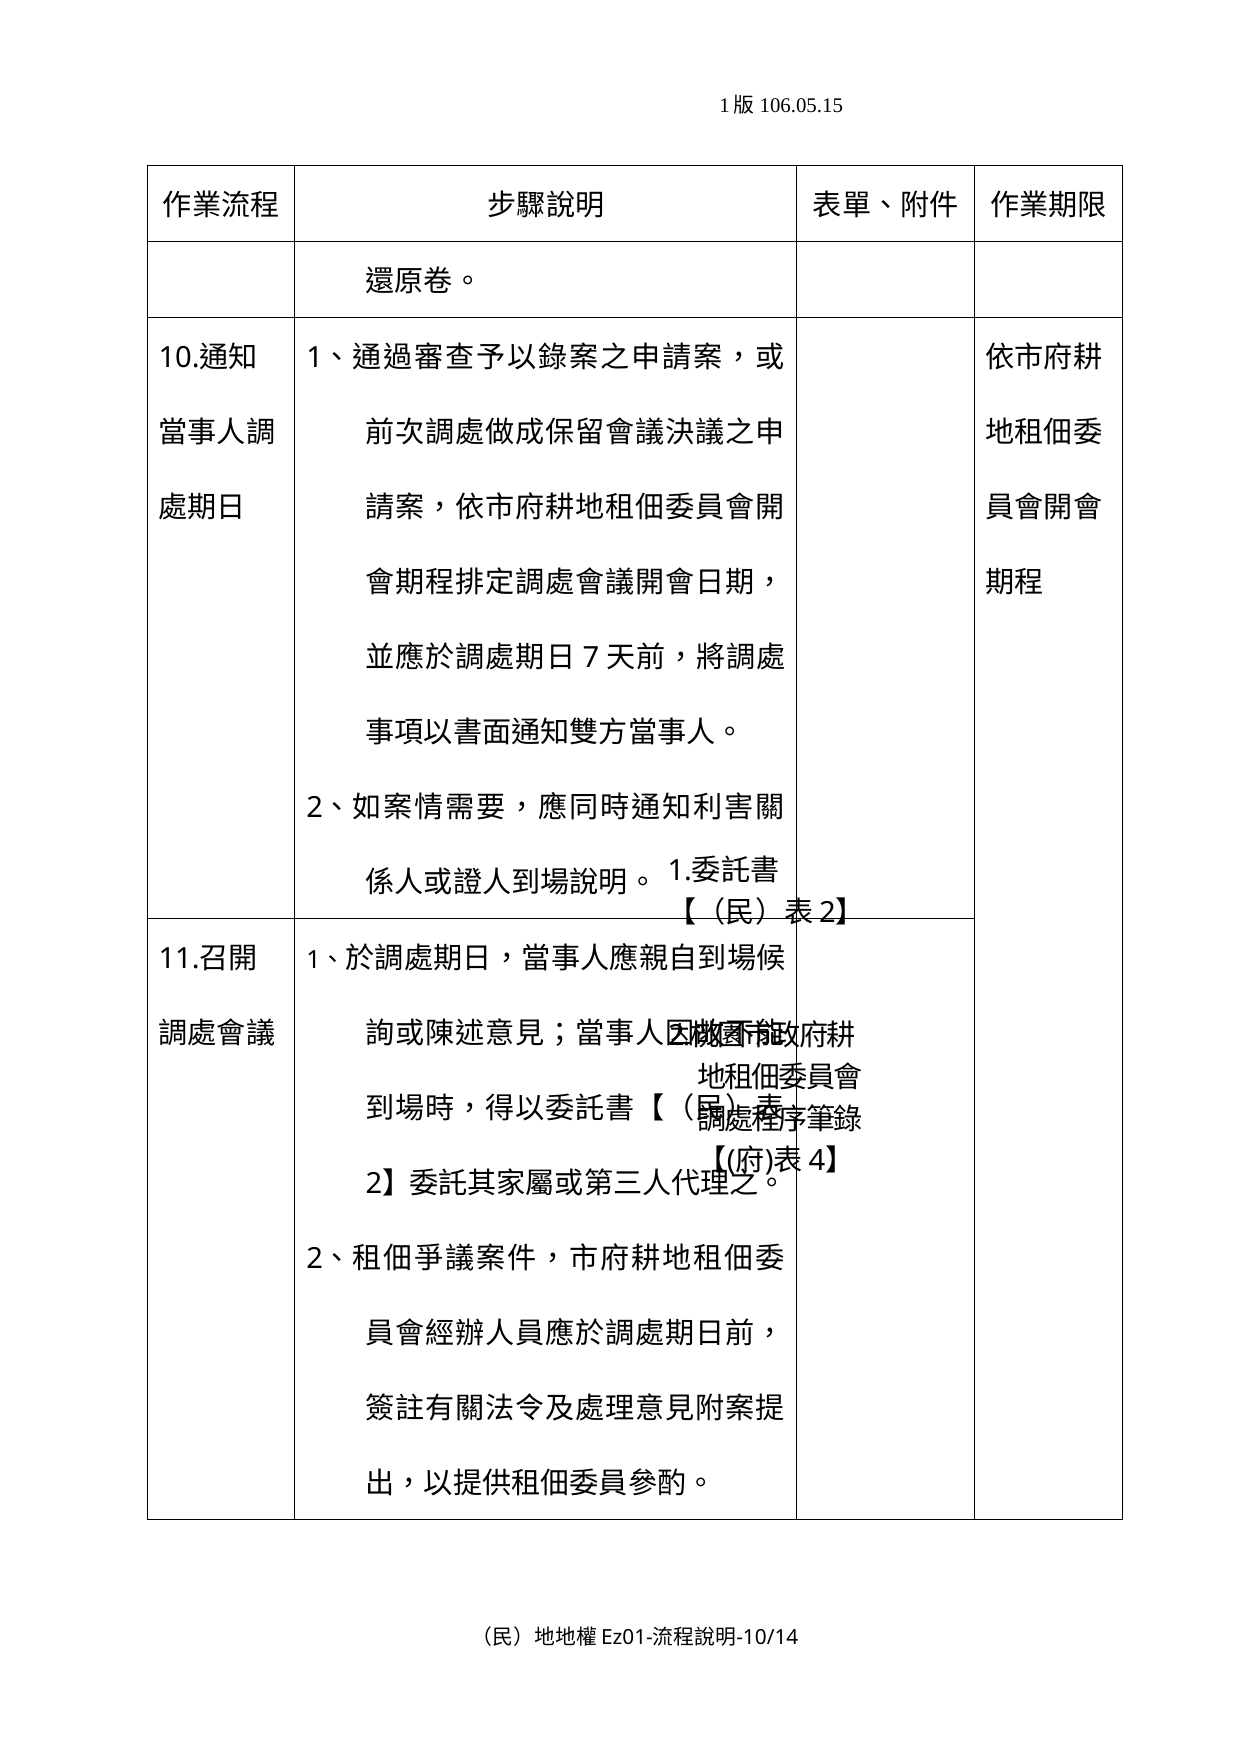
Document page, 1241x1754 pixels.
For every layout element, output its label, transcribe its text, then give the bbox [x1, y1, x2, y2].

table_header 作業期限 [975, 166, 1122, 241]
table_cell 於調處期日，當事人應親自到場候詢或陳述意見；當事人因故不能到場時，得以委託書【（民）表2】委託其家屬或第三人代理之。 租佃爭議案件，市府耕地租佃委員會經辦人員應於調處期日前，簽註有關法令及處理意見附案提出，以提供租佃委員參酌。 調處依下列程序以會議方式進行： 申請人陳述申請之事實理由 及目的。 相對人陳述事實及理由。 詢問利害關係人或證人。 委員根據詢問結果並參酌法令及實情議定調處方法。 當事人進行調處。 調處完畢作成桃園市政府耕地租佃委員會調處程序筆錄【(府)表4】並當場宣讀，經當事人認為無誤後由當事人及與會委員簽名或蓋章。 [295, 919, 796, 1519]
table_cell [975, 242, 1122, 317]
table_cell 依市府耕地租佃委員會開會期程 [975, 318, 1122, 1519]
table_header 表單、附件 [797, 166, 974, 241]
table_cell [797, 318, 974, 918]
table_cell [148, 242, 294, 317]
table_header 步驟說明 [295, 166, 796, 241]
table_cell 10.通知當事人調處期日 [148, 318, 294, 918]
table_cell [797, 242, 974, 317]
table_cell 11.召開調處會議 [148, 919, 294, 1519]
table_cell 還原卷。 [295, 242, 796, 317]
table_cell 通過審查予以錄案之申請案，或前次調處做成保留會議決議之申請案，依市府耕地租佃委員會開會期程排定調處會議開會日期，並應於調處期日7天前，將調處事項以書面通知雙方當事人。 如案情需要，應同時通知利害關係人或證人到場說明。 [295, 318, 796, 918]
table_header 作業流程 [148, 166, 294, 241]
table_cell [797, 919, 974, 1519]
